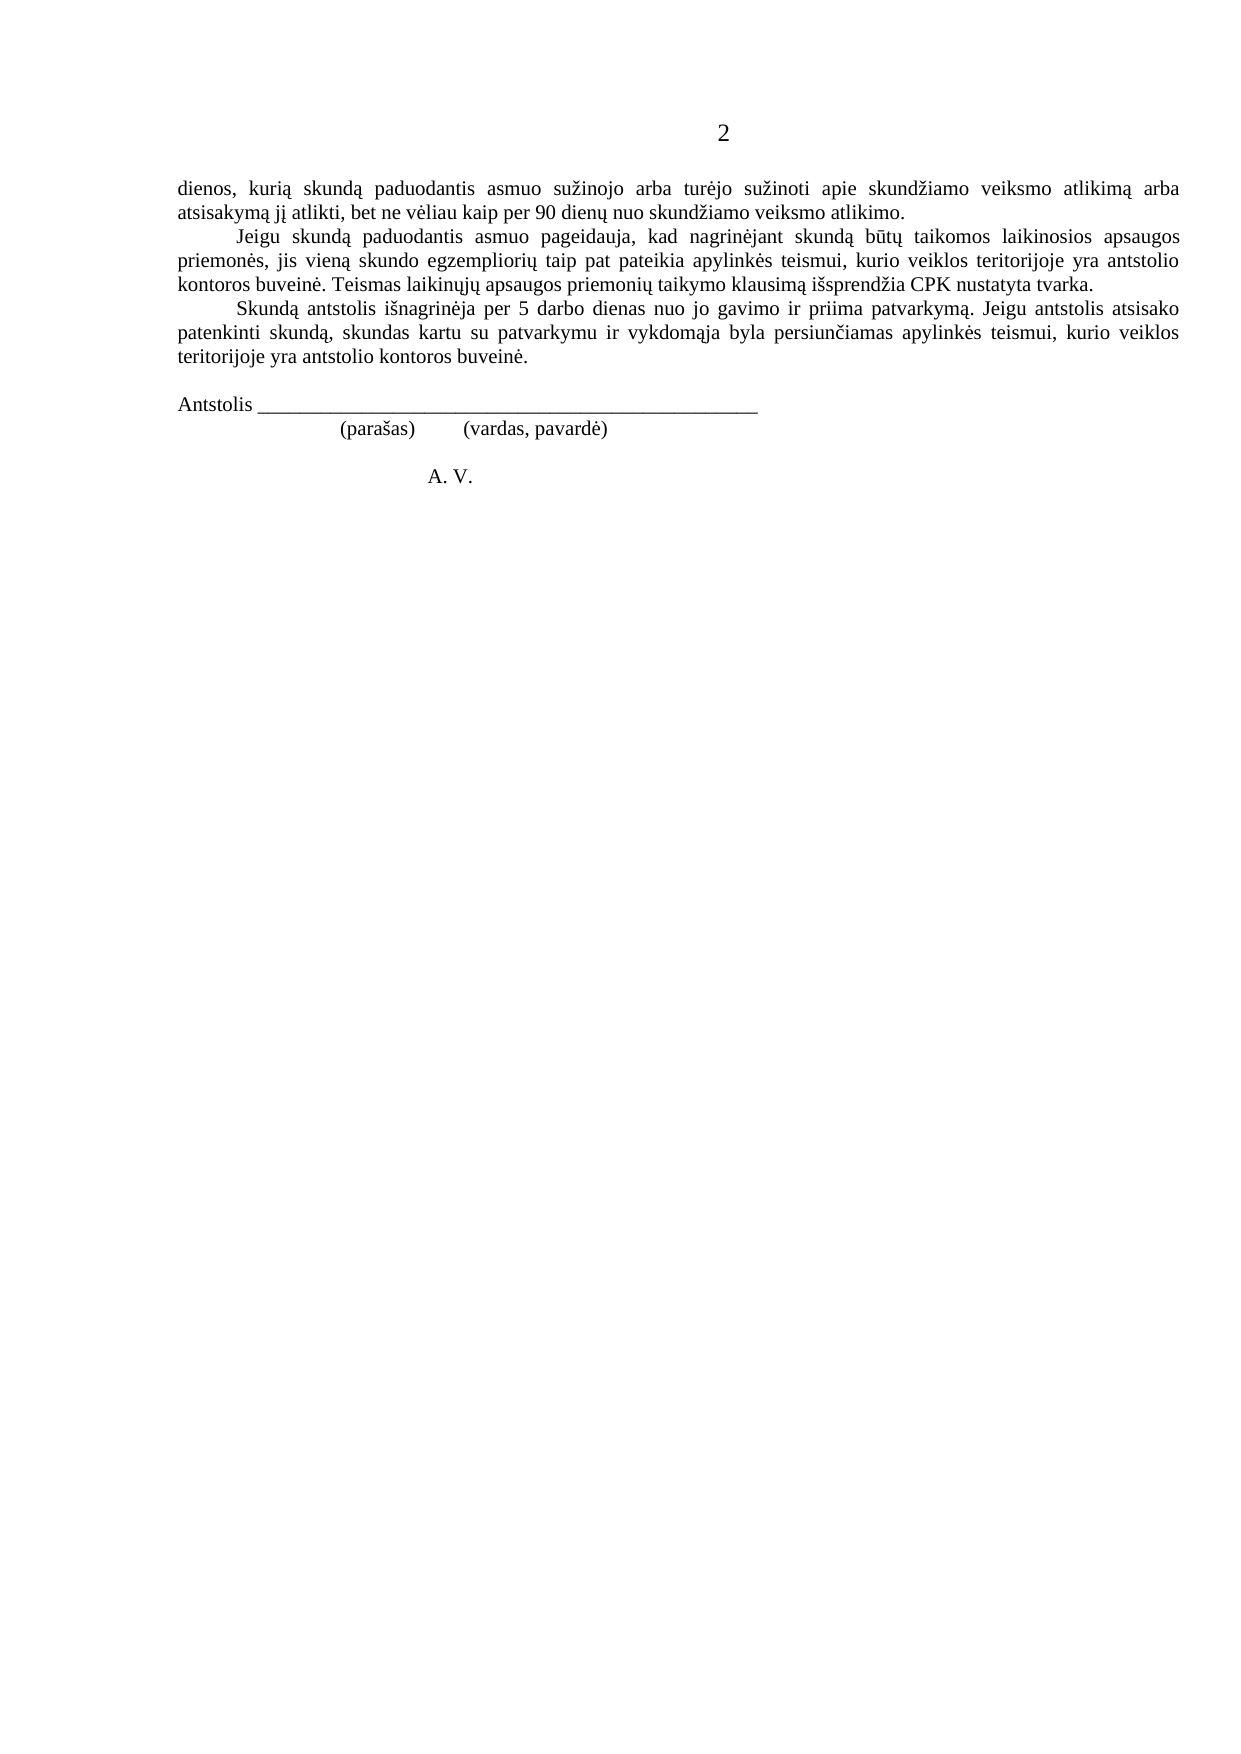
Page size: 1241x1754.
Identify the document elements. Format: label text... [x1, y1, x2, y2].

text Skundą antstolis išnagrinėja per 5 darbo dienas nuo jo gavimo ir priima patvarkymą. Jeigu antstolis atsisako patenkinti skundą, skundas kartu su patvarkymu ir vykdomąja byla persiunčiamas apylinkės teismui, kurio veiklos teritorijoje yra antstolio kontoros buveinė. [177, 296, 1181, 368]
text dienos, kurią skundą paduodantis asmuo sužinojo arba turėjo sužinoti apie skundžiamo veiksmo atlikimą arba atsisakymą jį atlikti, bet ne vėliau kaip per 90 dienų nuo skundžiamo veiksmo atlikimo. [177, 176, 1181, 224]
text A. V. [427, 464, 1181, 488]
text Antstolis ________________________________________________ [177, 392, 1181, 416]
text Jeigu skundą paduodantis asmuo pageidauja, kad nagrinėjant skundą būtų taikomos laikinosios apsaugos priemonės, jis vieną skundo egzempliorių taip pat pateikia apylinkės teismui, kurio veiklos teritorijoje yra antstolio kontoros buveinė. Teismas laikinųjų apsaugos priemonių taikymo klausimą išsprendžia CPK nustatyta tvarka. [177, 224, 1181, 296]
text (parašas) (vardas, pavardė) [340, 416, 1181, 440]
